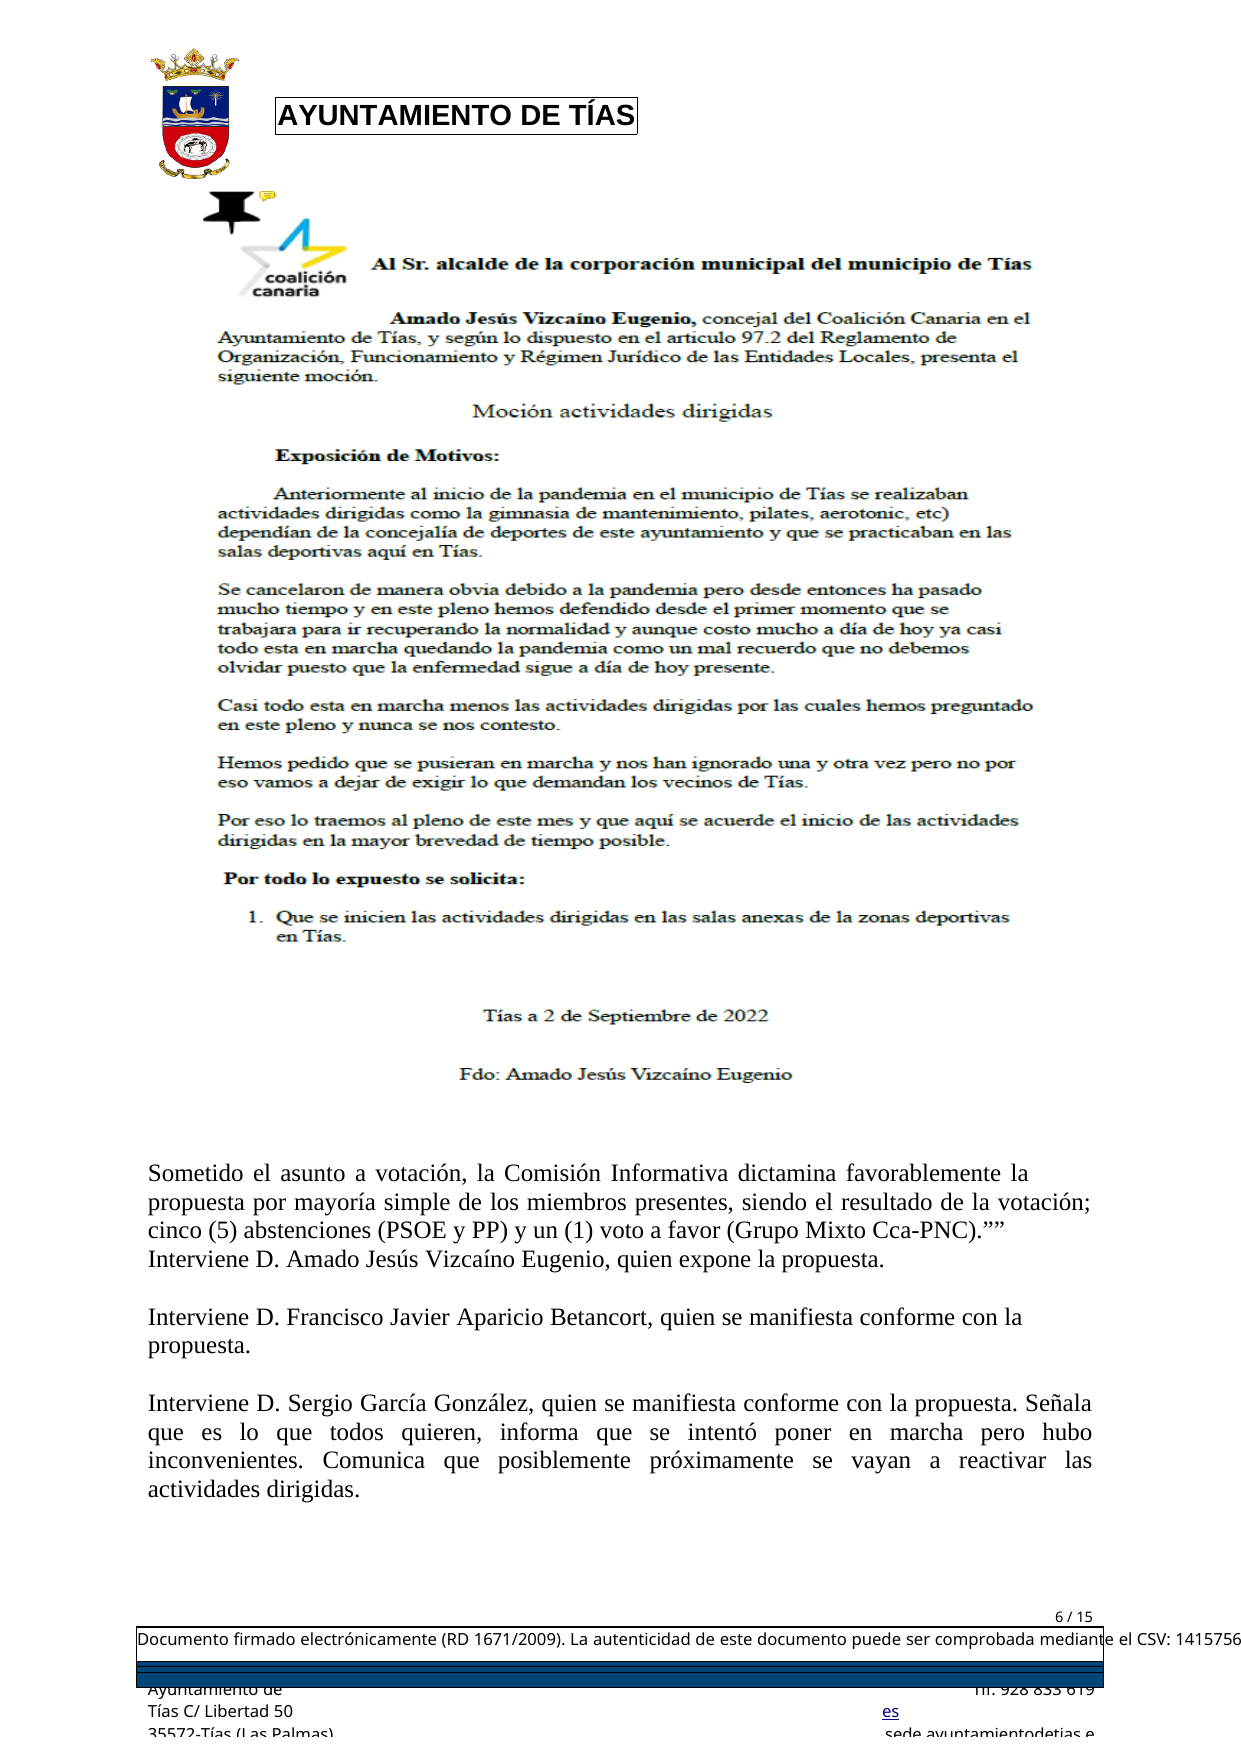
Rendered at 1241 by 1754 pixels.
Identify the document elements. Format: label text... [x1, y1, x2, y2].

picture [202, 191, 1034, 1083]
text 6 / 15 [135, 1607, 1093, 1627]
picture [150, 48, 241, 179]
text Sometido el asunto a votación, la Comisión Informativa dictamina favorablemente la propuesta por mayoría simple de los miembros presentes, siendo el resultado de la votación; cinco (5) abstenciones (PSOE y PP) y un (1) voto a favor (Grupo Mixto Cca-PNC).”” Interviene D. Amado Jesús Vizcaíno Eugenio, quien expone la propuesta. [148, 1158, 1104, 1273]
text Interviene D. Francisco Javier Aparicio Betancort, quien se manifiesta conforme con la propuesta. [148, 1302, 1105, 1359]
text Interviene D. Sergio García González, quien se manifiesta conforme con la propuesta. Señala que es lo que todos quieren, informa que se intentó poner en marcha pero hubo inconvenientes. Comunica que posiblemente próximamente se vayan a reactivar las actividades dirigidas. [148, 1388, 1093, 1503]
